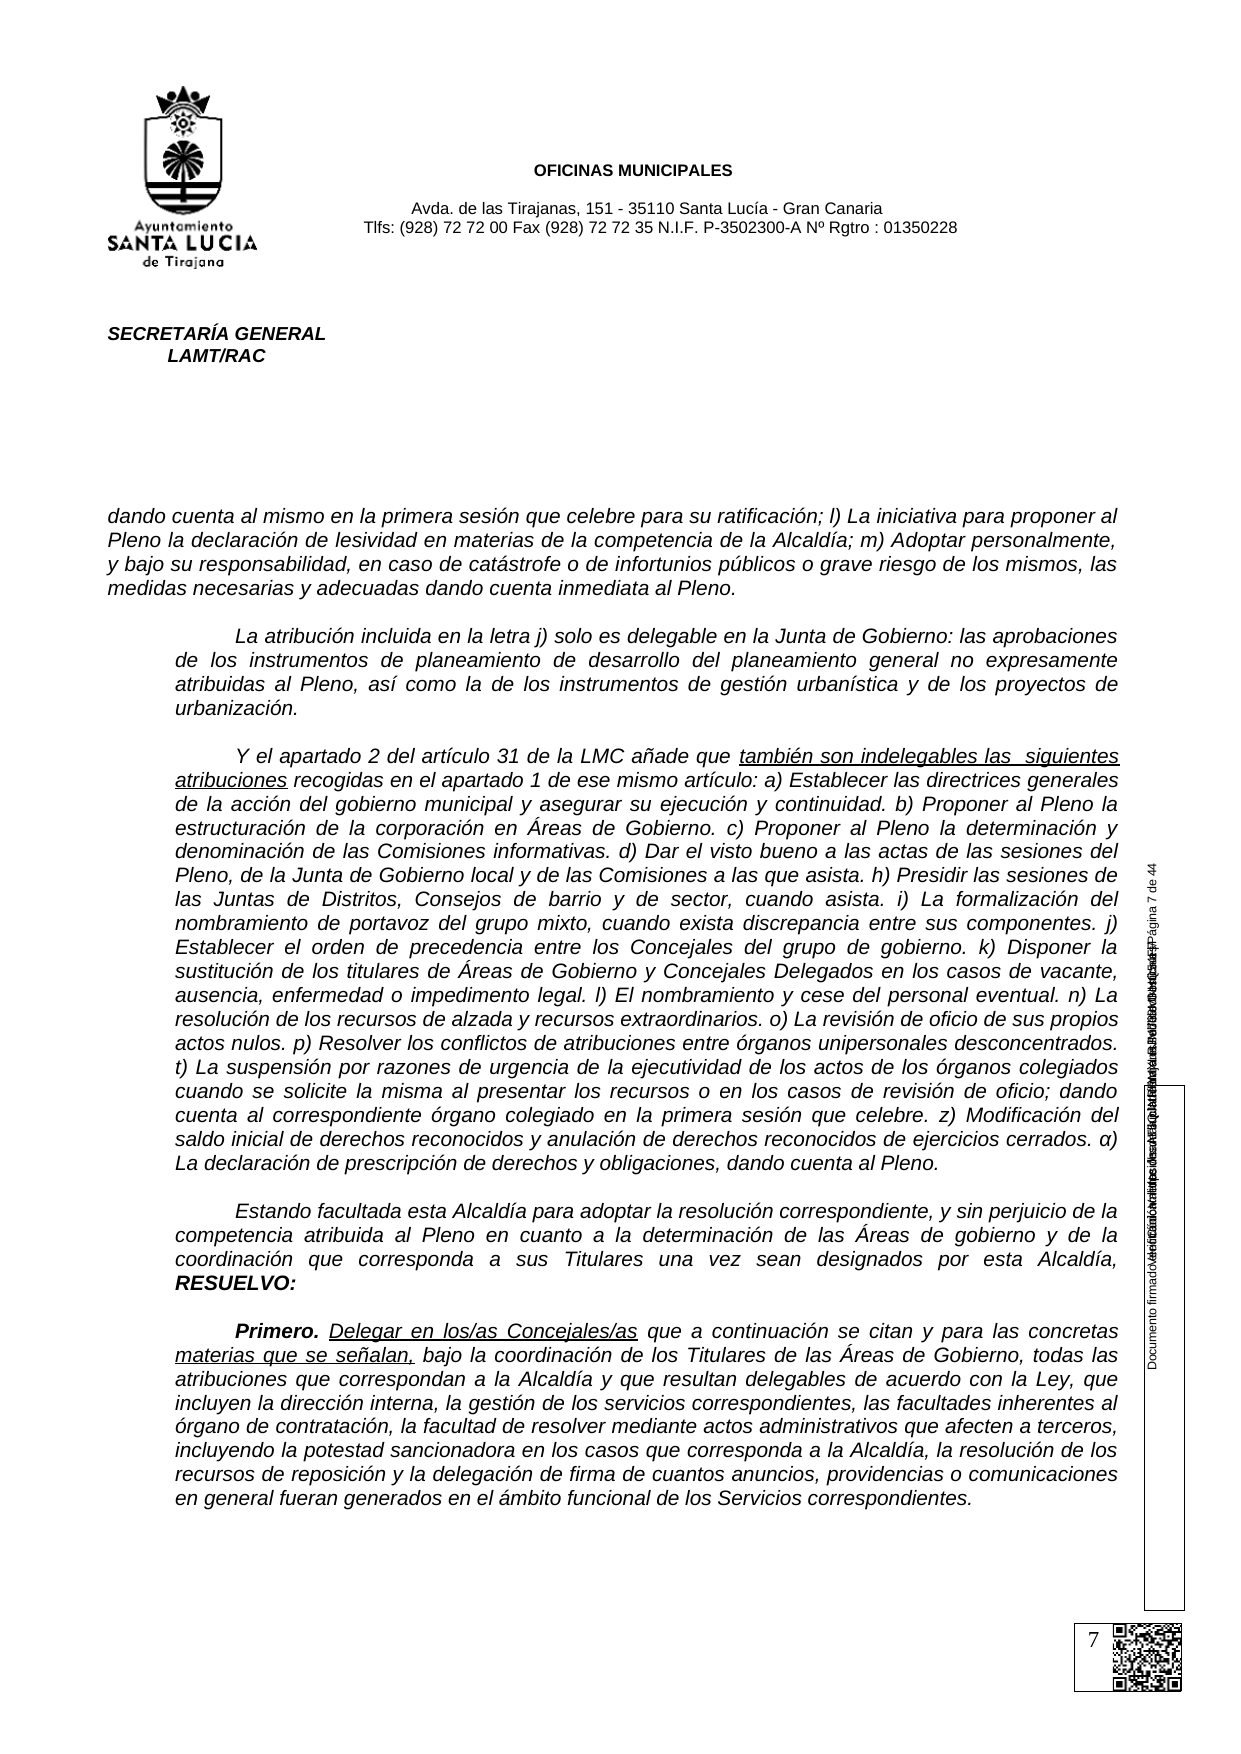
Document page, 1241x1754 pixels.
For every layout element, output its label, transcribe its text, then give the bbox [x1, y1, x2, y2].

picture [107, 86, 258, 269]
text SECRETARÍA GENERAL LAMT/RAC [107, 324, 1120, 367]
text dando cuenta al mismo en la primera sesión que celebre para su ratificación; l) La iniciativa para proponer al Pleno la declaración de lesividad en materias de la competencia de la Alcaldía; m) Adoptar personalmente, y bajo su responsabilidad, en caso de catástrofe o de infortunios públicos o grave riesgo de los mismos, las medidas necesarias y adecuadas dando cuenta inmediata al Pleno. [107, 504, 1120, 600]
text La atribución incluida en la letra j) solo es delegable en la Junta de Gobierno: las aprobaciones de los instrumentos de planeamiento de desarrollo del planeamiento general no expresamente atribuidas al Pleno, así como la de los instrumentos de gestión urbanística y de los proyectos de urbanización. [175, 624, 1120, 720]
text Estando facultada esta Alcaldía para adoptar la resolución correspondiente, y sin perjuicio de la competencia atribuida al Pleno en cuanto a la determinación de las Áreas de gobierno y de la coordinación que corresponda a sus Titulares una vez sean designados por esta Alcaldía, RESUELVO: [175, 1199, 1120, 1295]
text Primero. Delegar en los/as Concejales/as que a continuación se citan y para las concretas materias que se señalan, bajo la coordinación de los Titulares de las Áreas de Gobierno, todas las atribuciones que correspondan a la Alcaldía y que resultan delegables de acuerdo con la Ley, que incluyen la dirección interna, la gestión de los servicios correspondientes, las facultades inherentes al órgano de contratación, la facultad de resolver mediante actos administrativos que afecten a terceros, incluyendo la potestad sancionadora en los casos que corresponda a la Alcaldía, la resolución de los recursos de reposición y la delegación de firma de cuantos anuncios, providencias o comunicaciones en general fueran generados en el ámbito funcional de los Servicios correspondientes. [175, 1319, 1120, 1511]
text Y el apartado 2 del artículo 31 de la LMC añade que también son indelegables las siguientes atribuciones recogidas en el apartado 1 de ese mismo artículo: a) Establecer las directrices generales de la acción del gobierno municipal y asegurar su ejecución y continuidad. b) Proponer al Pleno la estructuración de la corporación en Áreas de Gobierno. c) Proponer al Pleno la determinación y denominación de las Comisiones informativas. d) Dar el visto bueno a las actas de las sesiones del Pleno, de la Junta de Gobierno local y de las Comisiones a las que asista. h) Presidir las sesiones de las Juntas de Distritos, Consejos de barrio y de sector, cuando asista. i) La formalización del nombramiento de portavoz del grupo mixto, cuando exista discrepancia entre sus componentes. j) Establecer el orden de precedencia entre los Concejales del grupo de gobierno. k) Disponer la sustitución de los titulares de Áreas de Gobierno y Concejales Delegados en los casos de vacante, ausencia, enfermedad o impedimento legal. l) El nombramiento y cese del personal eventual. n) La resolución de los recursos de alzada y recursos extraordinarios. o) La revisión de oficio de sus propios actos nulos. p) Resolver los conflictos de atribuciones entre órganos unipersonales desconcentrados. t) La suspensión por razones de urgencia de la ejecutividad de los actos de los órganos colegiados cuando se solicite la misma al presentar los recursos o en los casos de revisión de oficio; dando cuenta al correspondiente órgano colegiado en la primera sesión que celebre. z) Modificación del saldo inicial de derechos reconocidos y anulación de derechos reconocidos de ejercicios cerrados. α) La declaración de prescripción de derechos y obligaciones, dando cuenta al Pleno. [175, 744, 1120, 1175]
table_header 7 [1075, 1624, 1112, 1691]
table_header OFICINAS MUNICIPALES Avda. de las Tirajanas, 151 - 35110 Santa Lucía - Gran Canaria Tlfs: (928) 72 72 00 Fax (928) 72 72 35 N.I.F. P-3502300-A Nº Rgtro : 01350228 [257, 85, 1095, 269]
picture [1112, 1624, 1181, 1691]
